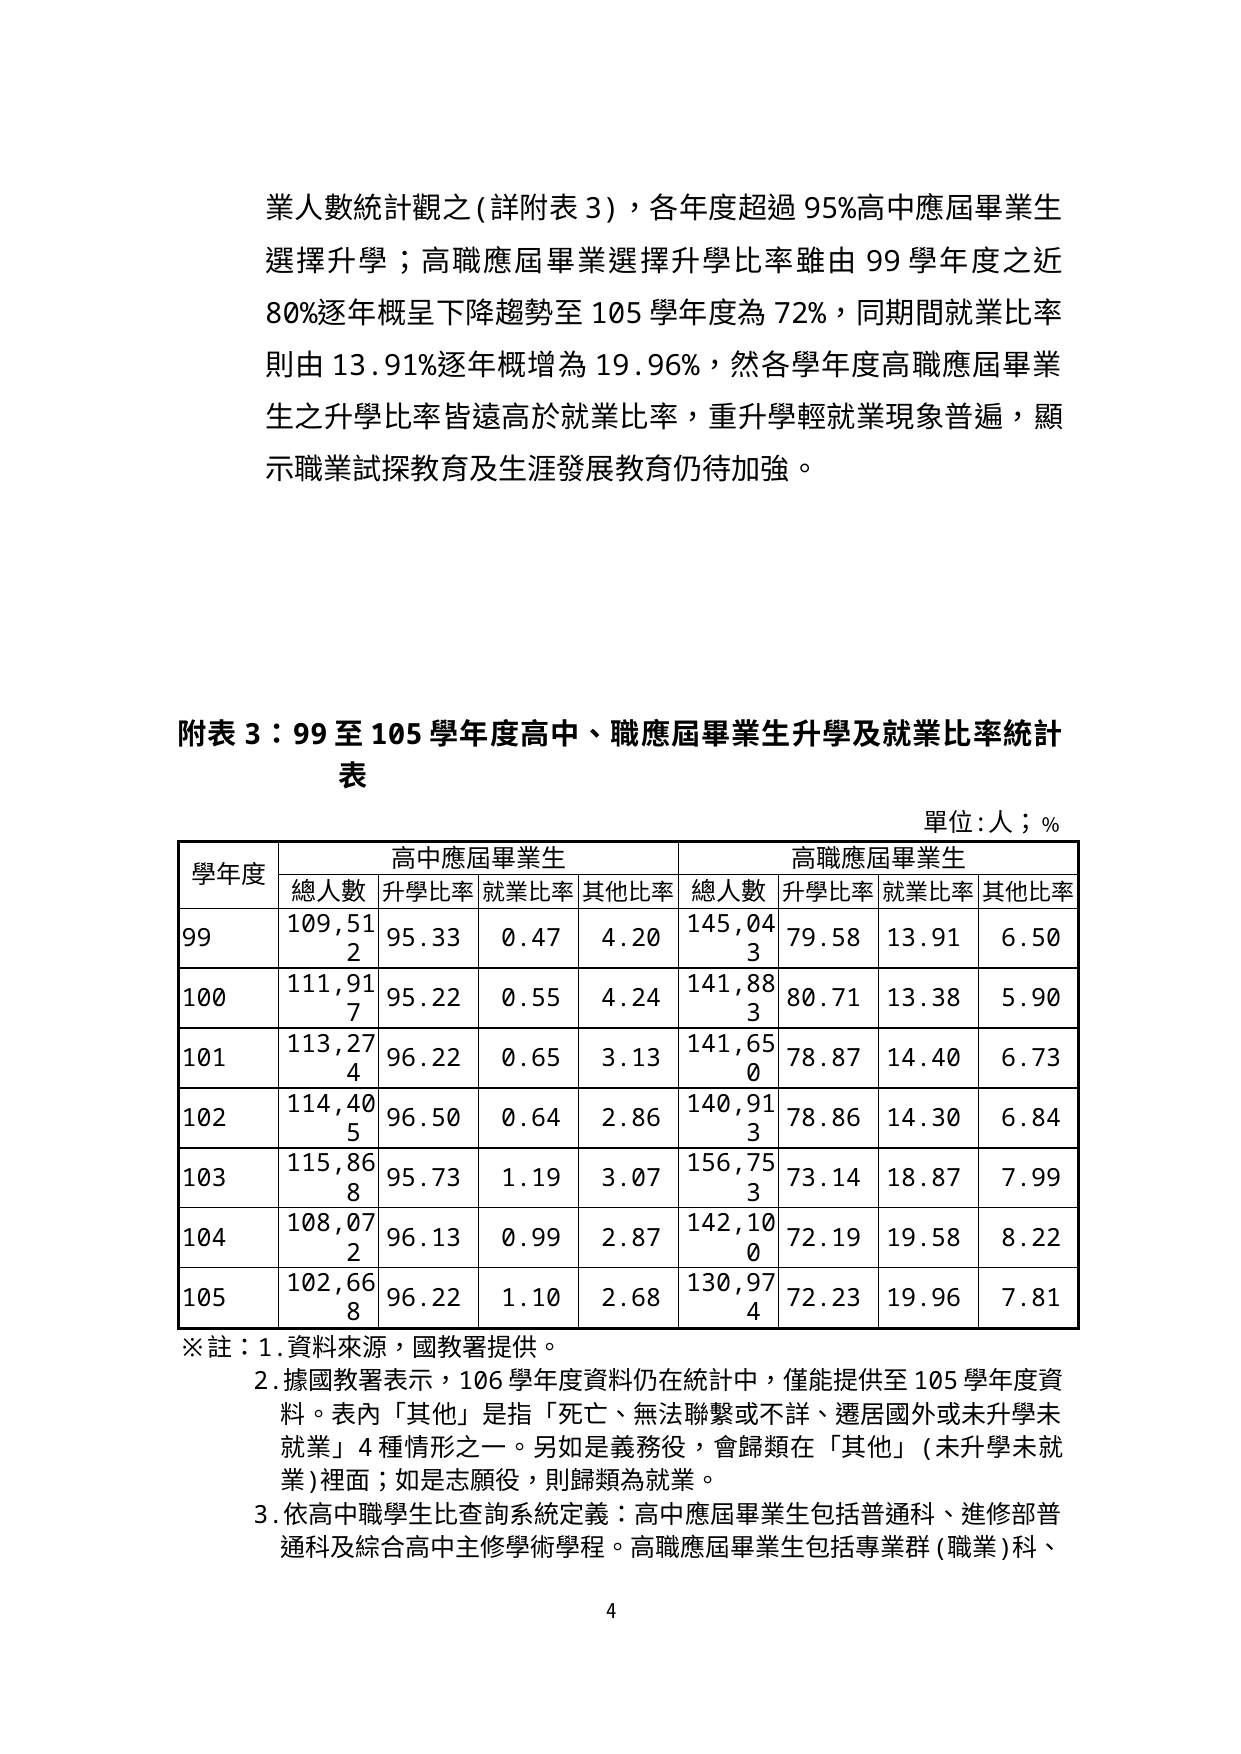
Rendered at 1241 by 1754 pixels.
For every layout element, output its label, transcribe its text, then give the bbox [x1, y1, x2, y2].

table_cell 總人數 [279, 875, 378, 907]
table_cell 總人數 [679, 875, 778, 907]
text ※註：1.資料來源，國教署提供。 [177, 1330, 1063, 1363]
table_cell 130,974 [679, 1268, 778, 1327]
table_cell 96.22 [379, 1268, 478, 1327]
text 業人數統計觀之(詳附表3)，各年度超過95%高中應屆畢業生選擇升學；高職應屆畢業選擇升學比率雖由99學年度之近80%逐年概呈下降趨勢至105學年度為72%，同期間就業比率則由13.91%逐年概增為19.96%，然各學年度高職應屆畢業生之升學比率皆遠高於就業比率，重升學輕就業現象普遍，顯示職業試探教育及生涯發展教育仍待加強。 [265, 177, 1063, 490]
table_cell 14.30 [879, 1089, 978, 1147]
table_cell 96.22 [379, 1029, 478, 1087]
table_cell 99 [180, 909, 278, 967]
table_cell 6.84 [979, 1089, 1077, 1147]
table_cell 78.87 [779, 1029, 878, 1087]
table_cell 96.13 [379, 1208, 478, 1267]
table_cell 140,913 [679, 1089, 778, 1147]
table_cell 7.99 [979, 1149, 1077, 1207]
table_cell 95.33 [379, 909, 478, 967]
table_cell 80.71 [779, 969, 878, 1027]
table_cell 18.87 [879, 1149, 978, 1207]
table_cell 101 [180, 1029, 278, 1087]
text 3.依高中職學生比查詢系統定義：高中應屆畢業生包括普通科、進修部普通科及綜合高中主修學術學程。高職應屆畢業生包括專業群(職業)科、 [253, 1496, 1063, 1563]
table_cell 109,512 [279, 909, 378, 967]
table_header 高職應屆畢業生 [679, 843, 1077, 874]
table_cell 0.99 [479, 1208, 578, 1267]
table_cell 0.55 [479, 969, 578, 1027]
table_cell 95.73 [379, 1149, 478, 1207]
table_cell 3.07 [579, 1149, 678, 1207]
table_cell 13.91 [879, 909, 978, 967]
table_cell 73.14 [779, 1149, 878, 1207]
table_cell 72.23 [779, 1268, 878, 1327]
table_cell 其他比率 [979, 875, 1077, 907]
table_cell 0.47 [479, 909, 578, 967]
table_cell 2.87 [579, 1208, 678, 1267]
text 2.據國教署表示，106學年度資料仍在統計中，僅能提供至105學年度資料。表內「其他」是指「死亡、無法聯繫或不詳、遷居國外或未升學未就業」4種情形之一。另如是義務役，會歸類在「其他」(未升學未就業)裡面；如是志願役，則歸類為就業。 [253, 1363, 1063, 1496]
table_cell 79.58 [779, 909, 878, 967]
table_cell 95.22 [379, 969, 478, 1027]
table_cell 102,668 [279, 1268, 378, 1327]
table_cell 113,274 [279, 1029, 378, 1087]
table_cell 19.58 [879, 1208, 978, 1267]
table_cell 5.90 [979, 969, 1077, 1027]
table_header 高中應屆畢業生 [279, 843, 678, 874]
table_cell 108,072 [279, 1208, 378, 1267]
table_header 學年度 [180, 843, 278, 907]
text 附表3：99至105學年度高中、職應屆畢業生升學及就業比率統計表 [177, 711, 1063, 795]
table_cell 104 [180, 1208, 278, 1267]
table_cell 其他比率 [579, 875, 678, 907]
table_cell 103 [180, 1149, 278, 1207]
table_cell 0.64 [479, 1089, 578, 1147]
table_cell 2.86 [579, 1089, 678, 1147]
table_cell 就業比率 [479, 875, 578, 907]
table_cell 8.22 [979, 1208, 1077, 1267]
table_cell 4.24 [579, 969, 678, 1027]
table_cell 1.10 [479, 1268, 578, 1327]
table_cell 0.65 [479, 1029, 578, 1087]
table_cell 145,043 [679, 909, 778, 967]
table_cell 升學比率 [779, 875, 878, 907]
table_cell 14.40 [879, 1029, 978, 1087]
table_cell 96.50 [379, 1089, 478, 1147]
table_cell 78.86 [779, 1089, 878, 1147]
table_cell 2.68 [579, 1268, 678, 1327]
table_cell 13.38 [879, 969, 978, 1027]
table_cell 就業比率 [879, 875, 978, 907]
table_cell 102 [180, 1089, 278, 1147]
text 單位:人；﹪ [177, 800, 1063, 840]
table_cell 105 [180, 1268, 278, 1327]
table_cell 4.20 [579, 909, 678, 967]
table_cell 7.81 [979, 1268, 1077, 1327]
table_cell 6.50 [979, 909, 1077, 967]
table_cell 3.13 [579, 1029, 678, 1087]
table_cell 141,883 [679, 969, 778, 1027]
table_cell 114,405 [279, 1089, 378, 1147]
table_cell 升學比率 [379, 875, 478, 907]
table_cell 141,650 [679, 1029, 778, 1087]
table_cell 156,753 [679, 1149, 778, 1207]
table_cell 111,917 [279, 969, 378, 1027]
table_cell 1.19 [479, 1149, 578, 1207]
table_cell 115,868 [279, 1149, 378, 1207]
table_cell 142,100 [679, 1208, 778, 1267]
table_cell 100 [180, 969, 278, 1027]
table_cell 72.19 [779, 1208, 878, 1267]
table_cell 19.96 [879, 1268, 978, 1327]
table_cell 6.73 [979, 1029, 1077, 1087]
